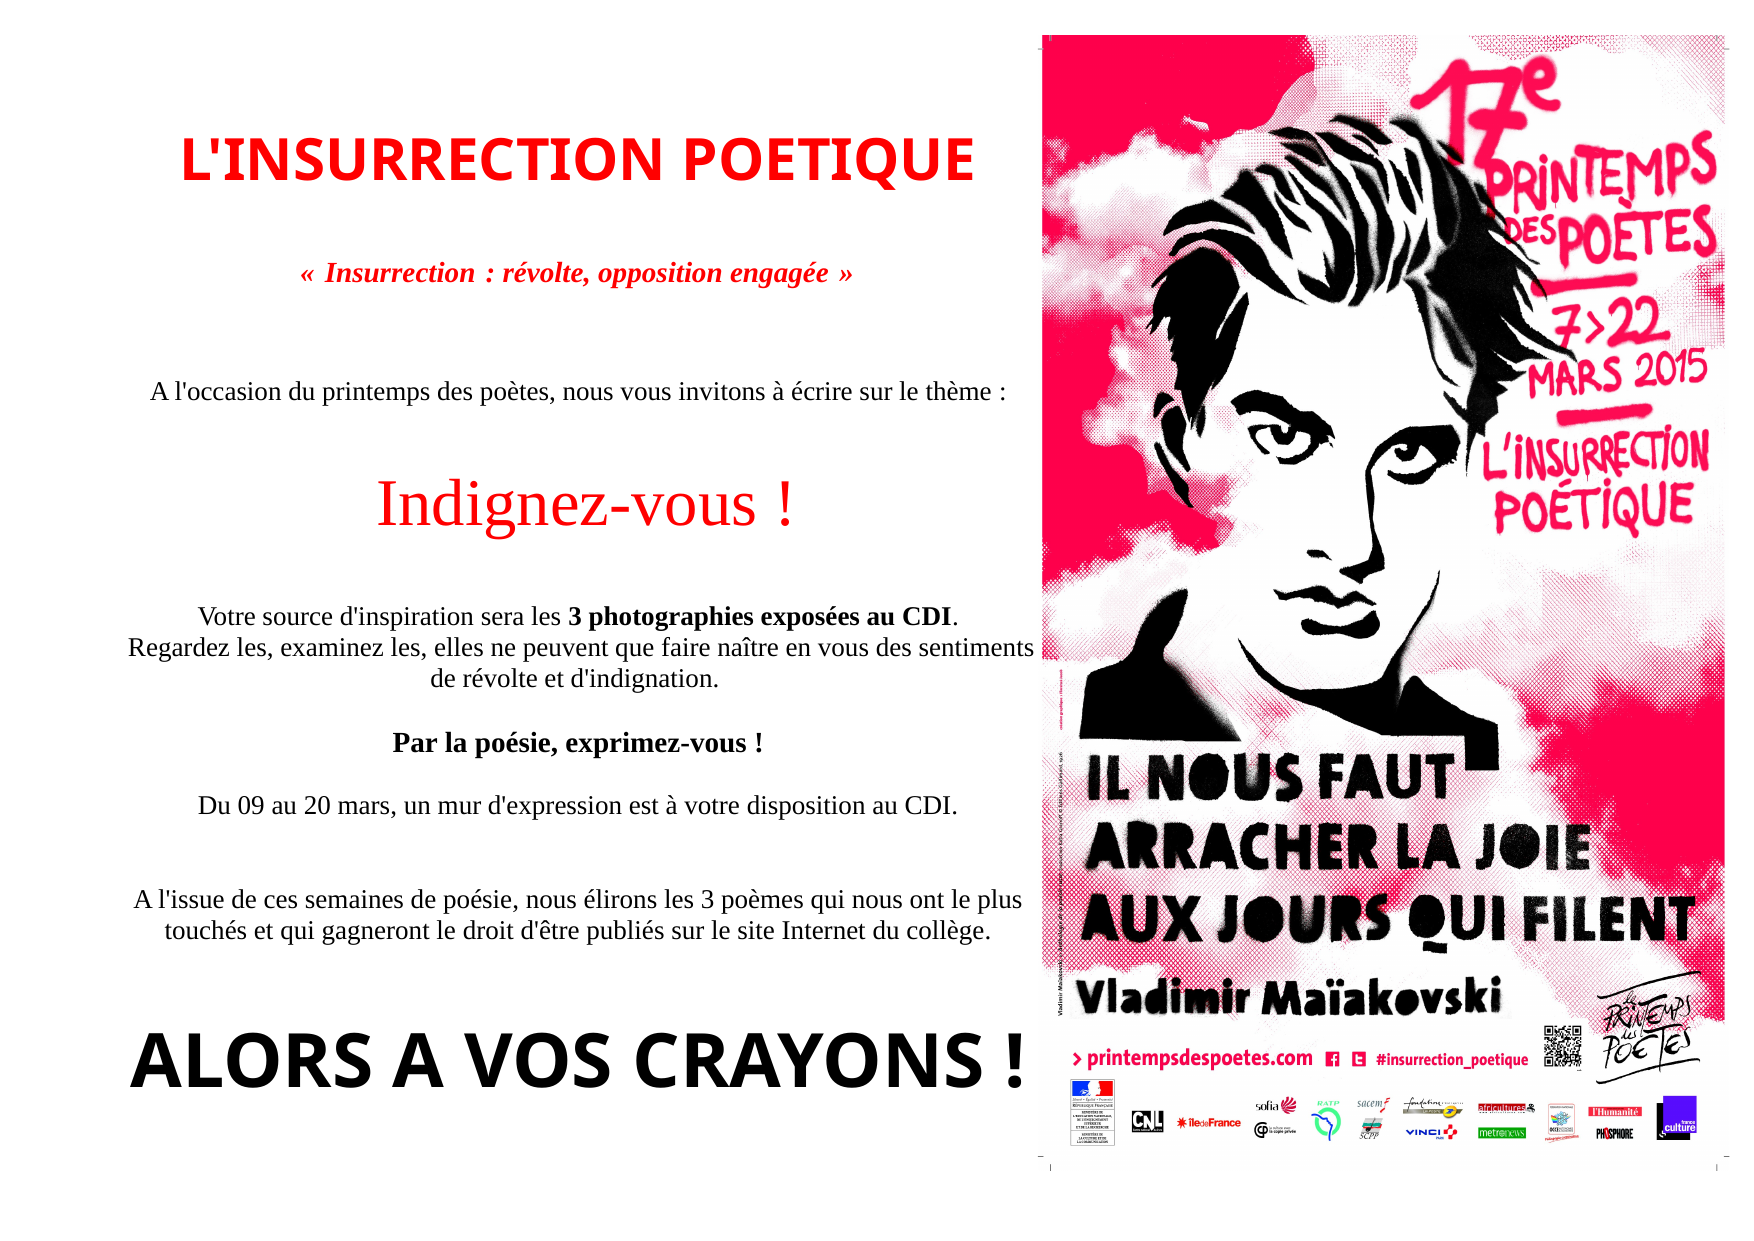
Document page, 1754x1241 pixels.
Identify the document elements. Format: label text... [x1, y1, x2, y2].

text Indignez-vous ! [118, 463, 1037, 540]
text A l'occasion du printemps des poètes, nous vous invitons à écrire sur le thème : [118, 375, 1037, 406]
text L'INSURRECTION POETIQUE [118, 118, 1037, 198]
text A l'issue de ces semaines de poésie, nous élirons les 3 poèmes qui nous ont le plus touchés et qui gagneront le droit d'être publiés sur le site Internet du collège. [118, 883, 1037, 945]
text Par la poésie, exprimez-vous ! [118, 725, 1037, 758]
picture [1037, 35, 1730, 1171]
text « Insurrection : révolte, opposition engagée » [118, 255, 1037, 289]
text ALORS A VOS CRAYONS ! [118, 1007, 1037, 1109]
text Regardez les, examinez les, elles ne peuvent que faire naître en vous des sentiments de révolte et d'indignation. [118, 631, 1037, 693]
text Du 09 au 20 mars, un mur d'expression est à votre disposition au CDI. [118, 789, 1037, 821]
text Votre source d'inspiration sera les 3 photographies exposées au CDI. [118, 600, 1037, 631]
